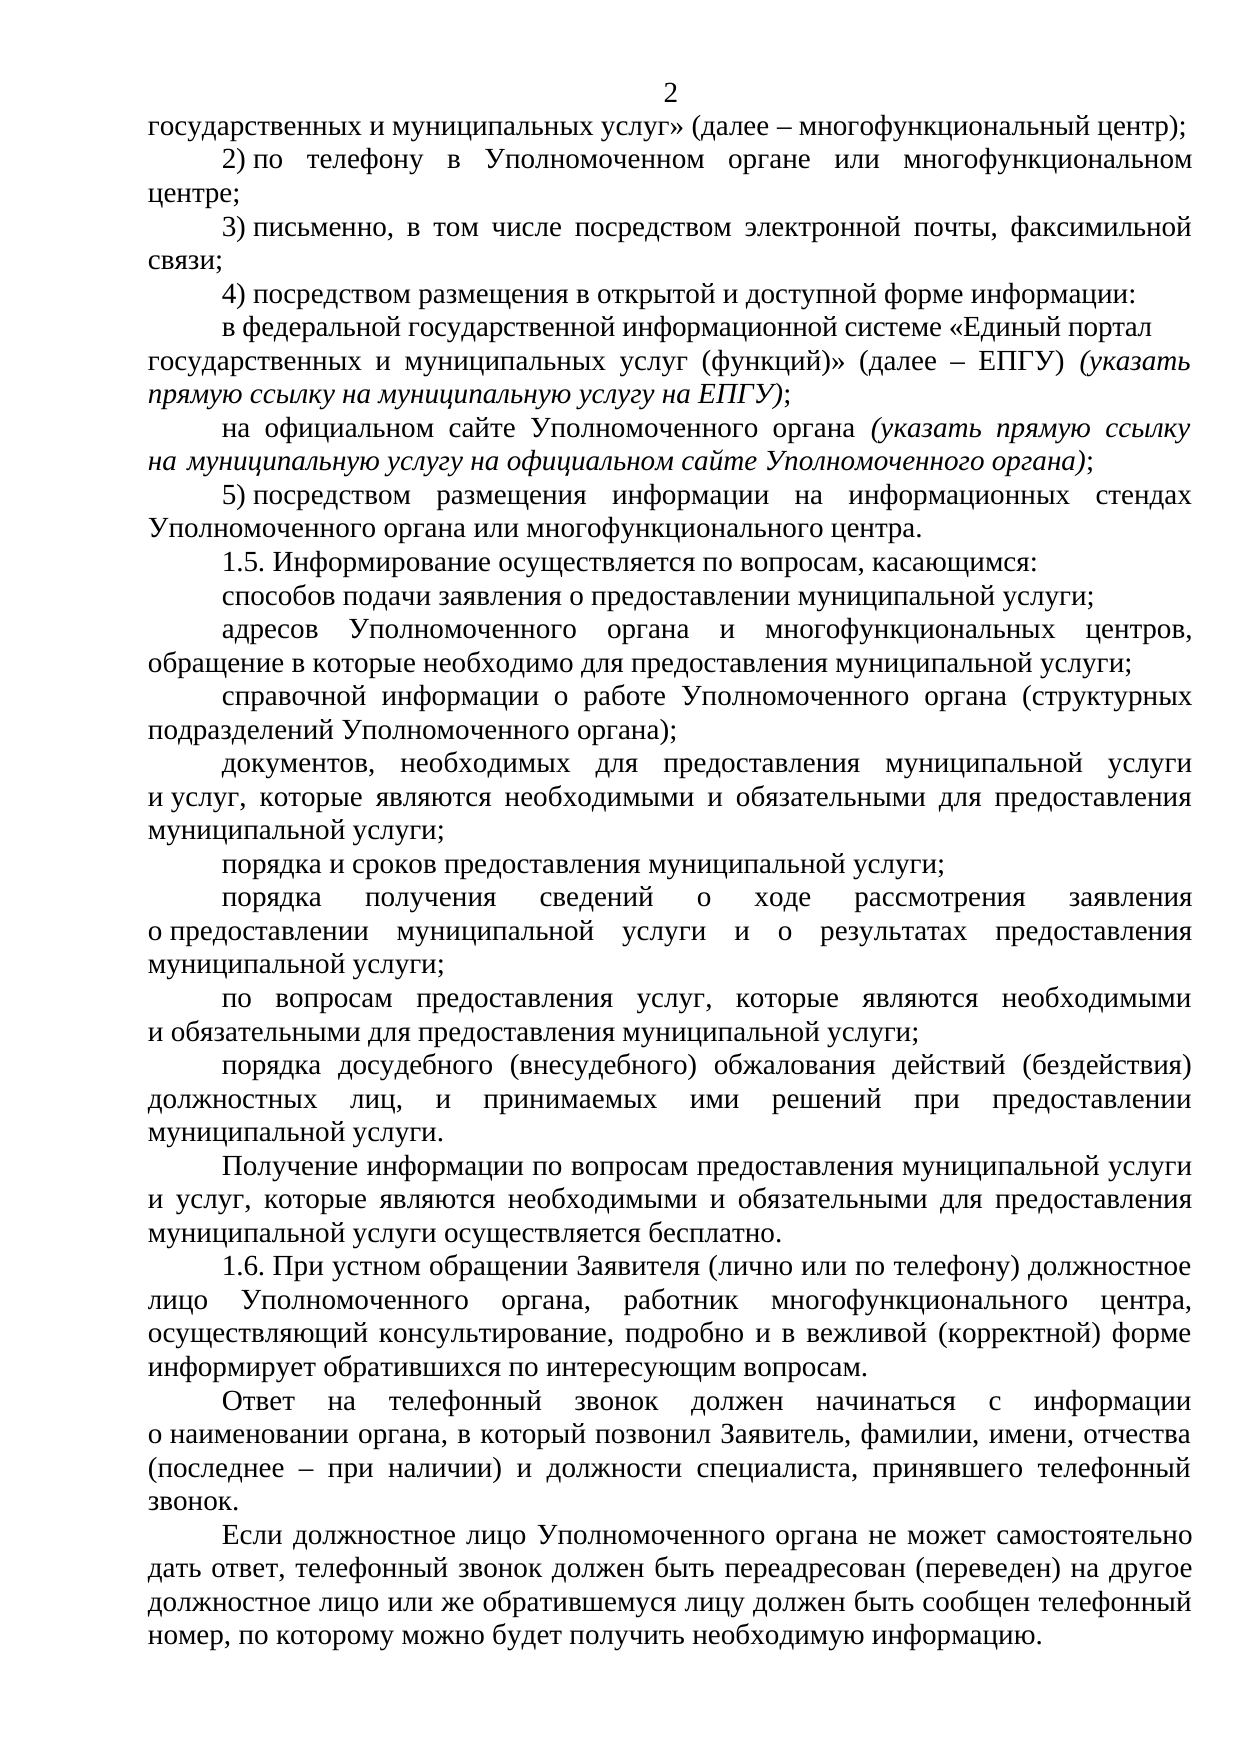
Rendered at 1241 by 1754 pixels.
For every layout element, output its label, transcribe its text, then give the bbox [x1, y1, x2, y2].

text порядка и сроков предоставления муниципальной услуги; [148, 846, 1193, 880]
text государственных и муниципальных услуг» (далее – многофункциональный центр); [148, 108, 1193, 142]
text на официальном сайте Уполномоченного органа (указать прямую ссылку на муниципальную услугу на официальном сайте Уполномоченного органа); [148, 410, 1193, 477]
text по вопросам предоставления услуг, которые являются необходимыми и обязательными для предоставления муниципальной услуги; [148, 981, 1192, 1048]
text порядка досудебного (внесудебного) обжалования действий (бездействия) должностных лиц, и принимаемых ими решений при предоставлении муниципальной услуги. [148, 1048, 1192, 1148]
text Если должностное лицо Уполномоченного органа не может самостоятельно дать ответ, телефонный звонок должен быть переадресован (переведен) на другое должностное лицо или же обратившемуся лицу должен быть сообщен телефонный номер, по которому можно будет получить необходимую информацию. [148, 1517, 1193, 1651]
text 3) письменно, в том числе посредством электронной почты, факсимильной связи; [148, 209, 1192, 276]
text адресов Уполномоченного органа и многофункциональных центров, обращение в которые необходимо для предоставления муниципальной услуги; [148, 612, 1193, 679]
text 4) посредством размещения в открытой и доступной форме информации: [222, 276, 1193, 310]
text 2) по телефону в Уполномоченном органе или многофункциональном центре; [148, 142, 1193, 209]
text Ответ на телефонный звонок должен начинаться с информации о наименовании органа, в который позвонил Заявитель, фамилии, имени, отчества (последнее – при наличии) и должности специалиста, принявшего телефонный звонок. [148, 1383, 1192, 1517]
text справочной информации о работе Уполномоченного органа (структурных подразделений Уполномоченного органа); [148, 679, 1193, 746]
text 1.5. Информирование осуществляется по вопросам, касающимся: способов подачи заявления о предоставлении муниципальной услуги; [222, 544, 1193, 612]
text Получение информации по вопросам предоставления муниципальной услуги и услуг, которые являются необходимыми и обязательными для предоставления муниципальной услуги осуществляется бесплатно. [148, 1148, 1193, 1249]
text документов, необходимых для предоставления муниципальной услуги и услуг, которые являются необходимыми и обязательными для предоставления муниципальной услуги; [148, 746, 1193, 846]
text в федеральной государственной информационной системе «Единый портал [222, 310, 1193, 343]
text государственных и муниципальных услуг (функций)» (далее – ЕПГУ) (указать прямую ссылку на муниципальную услугу на ЕПГУ); [148, 343, 1193, 410]
text 1.6. При устном обращении Заявителя (лично или по телефону) должностное лицо Уполномоченного органа, работник многофункционального центра, осуществляющий консультирование, подробно и в вежливой (корректной) форме информирует обратившихся по интересующим вопросам. [148, 1249, 1193, 1383]
text 5) посредством размещения информации на информационных стендах Уполномоченного органа или многофункционального центра. [148, 477, 1193, 544]
text порядка получения сведений о ходе рассмотрения заявления о предоставлении муниципальной услуги и о результатах предоставления муниципальной услуги; [148, 880, 1193, 981]
